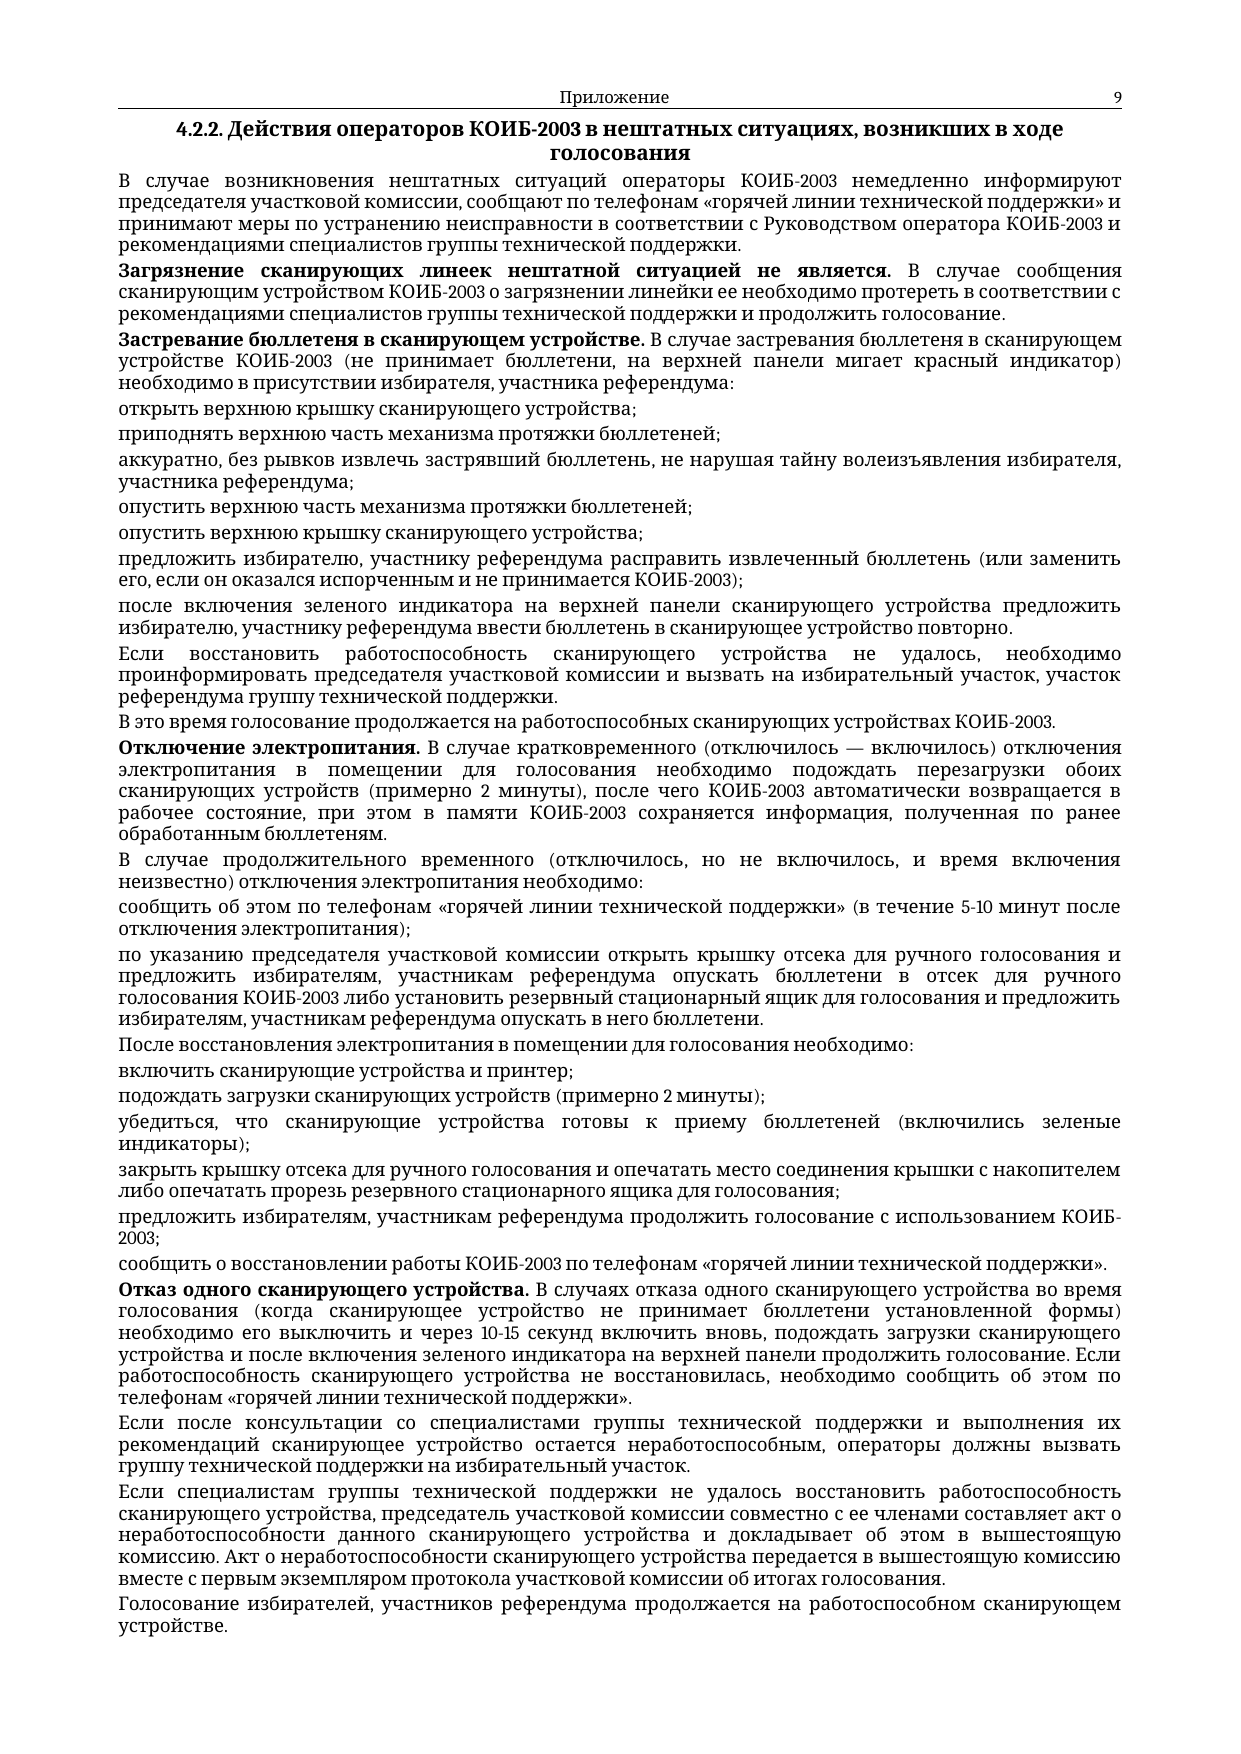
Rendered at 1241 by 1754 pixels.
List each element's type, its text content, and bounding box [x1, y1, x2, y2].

text В это время голосование продолжается на работоспособных сканирующих устройствах КОИБ-2003. [118, 712, 1122, 733]
text закрыть крышку отсека для ручного голосования и опечатать место соединения крышки с накопителем либо опечатать прорезь резервного стационарного ящика для голосования; [118, 1159, 1122, 1202]
text Отказ одного сканирующего устройства. В случаях отказа одного сканирующего устройства во время голосования (когда сканирующее устройство не принимает бюллетени установленной формы) необходимо его выключить и через 10-15 секунд включить вновь, подождать загрузки сканирующего устройства и после включения зеленого индикатора на верхней панели продолжить голосование. Если работоспособность сканирующего устройства не восстановилась, необходимо сообщить об этом по телефонам «горячей линии технической поддержки». [118, 1279, 1122, 1409]
text аккуратно, без рывков извлечь застрявший бюллетень, не нарушая тайну волеизъявления избирателя, участника референдума; [118, 450, 1122, 493]
text открыть верхнюю крышку сканирующего устройства; [118, 398, 1122, 420]
text Если после консультации со специалистами группы технической поддержки и выполнения их рекомендаций сканирующее устройство остается неработоспособным, операторы должны вызвать группу технической поддержки на избирательный участок. [118, 1413, 1122, 1478]
text В случае возникновения нештатных ситуаций операторы КОИБ-2003 немедленно информируют председателя участковой комиссии, сообщают по телефонам «горячей линии технической поддержки» и принимают меры по устранению неисправности в соответствии с Руководством оператора КОИБ-2003 и рекомендациями специалистов группы технической поддержки. [118, 170, 1122, 256]
text убедиться, что сканирующие устройства готовы к приему бюллетеней (включились зеленые индикаторы); [118, 1112, 1122, 1155]
text после включения зеленого индикатора на верхней панели сканирующего устройства предложить избирателю, участнику референдума ввести бюллетень в сканирующее устройство повторно. [118, 596, 1122, 639]
text 4.2.2. Действия операторов КОИБ-2003 в нештатных ситуациях, возникших в ходе голосования [118, 118, 1122, 166]
text После восстановления электропитания в помещении для голосования необходимо: [118, 1034, 1122, 1056]
text Если восстановить работоспособность сканирующего устройства не удалось, необходимо проинформировать председателя участковой комиссии и вызвать на избирательный участок, участок референдума группу технической поддержки. [118, 643, 1122, 708]
text опустить верхнюю крышку сканирующего устройства; [118, 523, 1122, 544]
text предложить избирателю, участнику референдума расправить извлеченный бюллетень (или заменить его, если он оказался испорченным и не принимается КОИБ-2003); [118, 548, 1122, 592]
text приподнять верхнюю часть механизма протяжки бюллетеней; [118, 424, 1122, 446]
text сообщить о восстановлении работы КОИБ-2003 по телефонам «горячей линии технической поддержки». [118, 1254, 1122, 1275]
text В случае продолжительного временного (отключилось, но не включилось, и время включения неизвестно) отключения электропитания необходимо: [118, 849, 1122, 893]
text подождать загрузки сканирующих устройств (примерно 2 минуты); [118, 1086, 1122, 1108]
text Голосование избирателей, участников референдума продолжается на работоспособном сканирующем устройстве. [118, 1594, 1122, 1637]
text опустить верхнюю часть механизма протяжки бюллетеней; [118, 497, 1122, 518]
text Застревание бюллетеня в сканирующем устройстве. В случае застревания бюллетеня в сканирующем устройстве КОИБ-2003 (не принимает бюллетени, на верхней панели мигает красный индикатор) необходимо в присутствии избирателя, участника референдума: [118, 329, 1122, 394]
text по указанию председателя участковой комиссии открыть крышку отсека для ручного голосования и предложить избирателям, участникам референдума опускать бюллетени в отсек для ручного голосования КОИБ-2003 либо установить резервный стационарный ящик для голосования и предложить избирателям, участникам референдума опускать в него бюллетени. [118, 944, 1122, 1030]
text Отключение электропитания. В случае кратковременного (отключилось — включилось) отключения электропитания в помещении для голосования необходимо подождать перезагрузки обоих сканирующих устройств (примерно 2 минуты), после чего КОИБ-2003 автоматически возвращается в рабочее состояние, при этом в памяти КОИБ-2003 сохраняется информация, полученная по ранее обработанным бюллетеням. [118, 738, 1122, 845]
text включить сканирующие устройства и принтер; [118, 1060, 1122, 1082]
text сообщить об этом по телефонам «горячей линии технической поддержки» (в течение 5-10 минут после отключения электропитания); [118, 897, 1122, 940]
text Загрязнение сканирующих линеек нештатной ситуацией не является. В случае сообщения сканирующим устройством КОИБ-2003 о загрязнении линейки ее необходимо протереть в соответствии с рекомендациями специалистов группы технической поддержки и продолжить голосование. [118, 261, 1122, 325]
text предложить избирателям, участникам референдума продолжить голосование с использованием КОИБ-2003; [118, 1206, 1122, 1249]
text Если специалистам группы технической поддержки не удалось восстановить работоспособность сканирующего устройства, председатель участковой комиссии совместно с ее членами составляет акт о неработоспособности данного сканирующего устройства и докладывает об этом в вышестоящую комиссию. Акт о неработоспособности сканирующего устройства передается в вышестоящую комиссию вместе с первым экземпляром протокола участковой комиссии об итогах голосования. [118, 1482, 1122, 1589]
